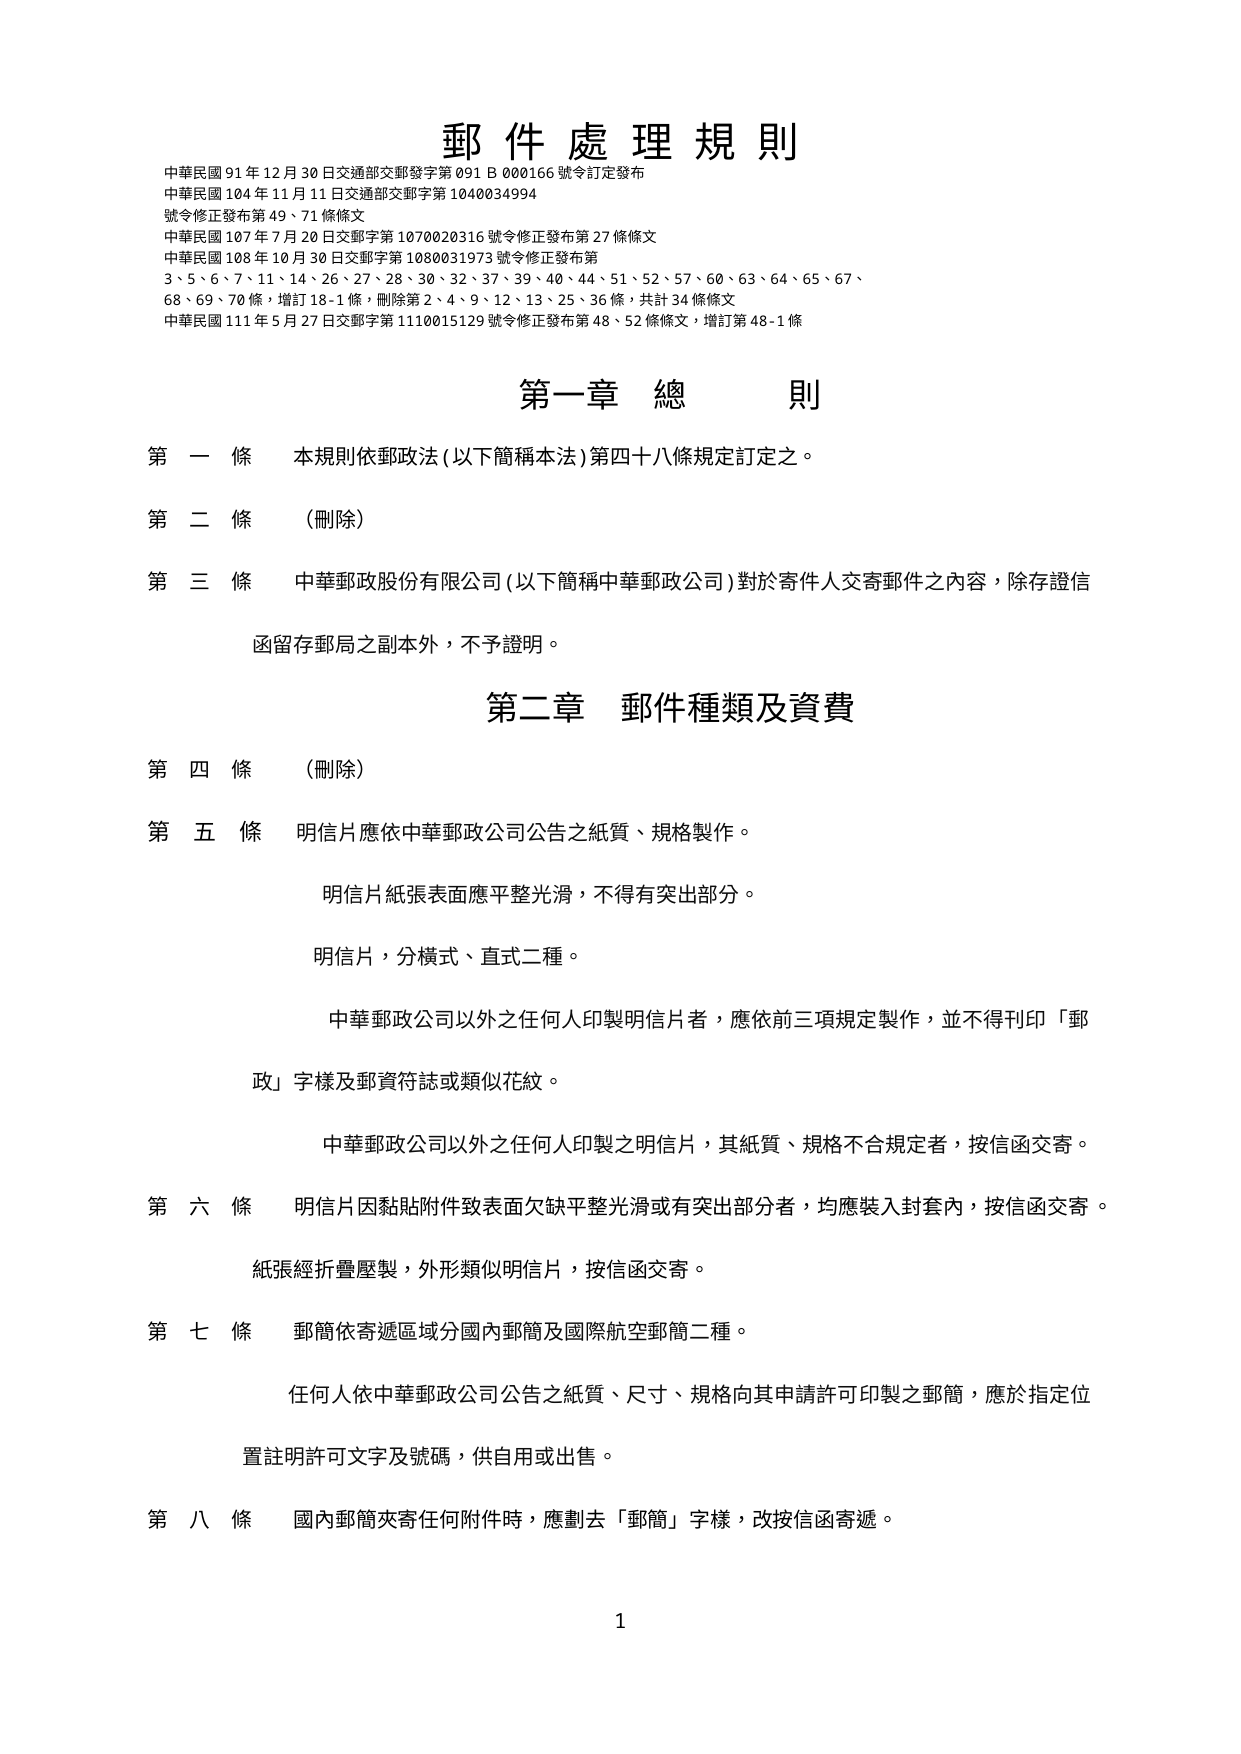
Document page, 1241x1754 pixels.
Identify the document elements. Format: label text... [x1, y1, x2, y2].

text 郵 件 處 理 規 則 [148, 97, 1092, 160]
text 號令修正發布第49、71條條文 [163, 204, 868, 225]
text 中華民國108年10月30日交郵字第1080031973號令修正發布第3、5、6、7、11、14、26、27、28、30、32、37、39、40、44、51、52、57、60、63、64、65、67、68、69、70條，增訂18-1條，刪除第2、4、9、12、13、25、36條，共計34條條文 [163, 246, 868, 310]
text 第 三 條 中華郵政股份有限公司(以下簡稱中華郵政公司)對於寄件人交寄郵件之內容，除存證信函留存郵局之副本外，不予證明。 [148, 539, 1092, 664]
text 中華郵政公司以外之任何人印製明信片者，應依前三項規定製作，並不得刊印「郵政」字樣及郵資符誌或類似花紋。 [148, 977, 1092, 1102]
text 第 八 條 國內郵簡夾寄任何附件時，應劃去「郵簡」字樣，改按信函寄遞。 [148, 1477, 1092, 1539]
text 第二章 郵件種類及資費 [248, 664, 1092, 727]
text 中華郵政公司以外之任何人印製之明信片，其紙質、規格不合規定者，按信函交寄。 [148, 1102, 1092, 1164]
text 第一章 總 則 [248, 352, 1092, 414]
text 中華民國91年12月30日交通部交郵發字第091Ｂ000166號令訂定發布 中華民國104年11月11日交通部交郵字第1040034994 [163, 162, 868, 204]
text 第 七 條 郵簡依寄遞區域分國內郵簡及國際航空郵簡二種。 [148, 1289, 1092, 1352]
text 第 六 條 明信片因黏貼附件致表面欠缺平整光滑或有突出部分者，均應裝入封套內，按信函交寄。紙張經折疊壓製，外形類似明信片，按信函交寄。 [148, 1164, 1092, 1289]
text 第 五 條 明信片應依中華郵政公司公告之紙質、規格製作。 [148, 789, 1092, 852]
text 第 一 條 本規則依郵政法(以下簡稱本法)第四十八條規定訂定之。 [148, 414, 1092, 477]
text 第 二 條 （刪除） [148, 477, 1092, 539]
text 明信片紙張表面應平整光滑，不得有突出部分。 [148, 852, 1092, 914]
text 中華民國107年7月20日交郵字第1070020316號令修正發布第27條條文 [163, 225, 868, 246]
text 明信片，分橫式、直式二種。 [171, 914, 1092, 977]
text 第 四 條 （刪除） [148, 727, 1092, 789]
text 任何人依中華郵政公司公告之紙質、尺寸、規格向其申請許可印製之郵簡，應於指定位置註明許可文字及號碼，供自用或出售。 [243, 1352, 1092, 1477]
text 中華民國111年5月27日交郵字第1110015129號令修正發布第48、52條條文，增訂第48-1條 [163, 310, 868, 331]
